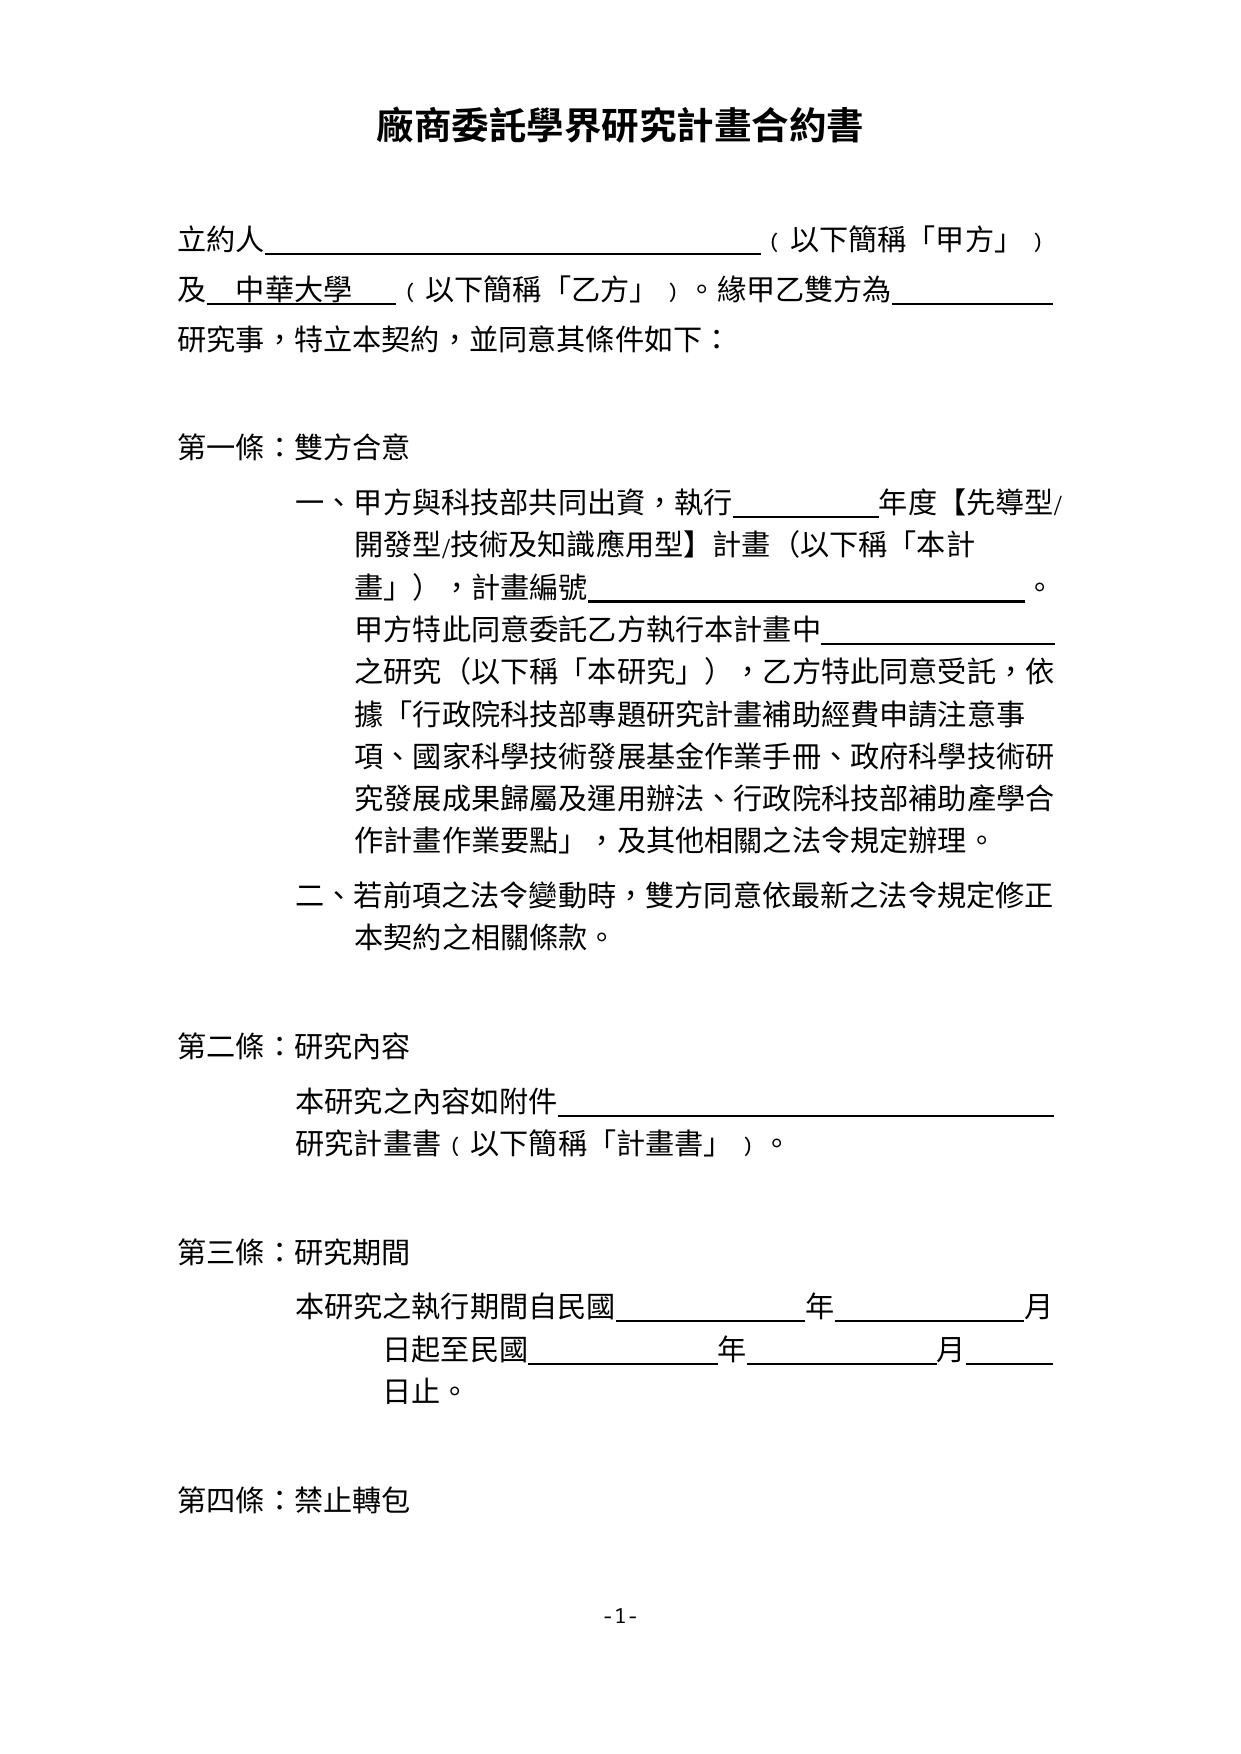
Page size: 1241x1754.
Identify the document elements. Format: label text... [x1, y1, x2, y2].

text 立約人 ﹙以下簡稱「甲方」﹚及 中華大學 ﹙以下簡稱「乙方」﹚。緣甲乙雙方為 研究事，特立本契約，並同意其條件如下： [177, 209, 1063, 359]
text 廠商委託學界研究計畫合約書 [177, 96, 1063, 150]
text 第三條：研究期間 [177, 1222, 1063, 1272]
text 本研究之內容如附件 研究計畫書﹙以下簡稱「計畫書」﹚。 [295, 1078, 1063, 1163]
text 一、甲方與科技部共同出資，執行 年度【先導型/開發型/技術及知識應用型】計畫（以下稱「本計畫」），計畫編號 。甲方特此同意委託乙方執行本計畫中 之研究（以下稱「本研究」），乙方特此同意受託，依據「行政院科技部專題研究計畫補助經費申請注意事項、國家科學技術發展基金作業手冊、政府科學技術研究發展成果歸屬及運用辦法、行政院科技部補助產學合作計畫作業要點」，及其他相關之法令規定辦理。 [295, 480, 1063, 860]
text 二、若前項之法令變動時，雙方同意依最新之法令規定修正本契約之相關條款。 [295, 873, 1063, 957]
text 第四條：禁止轉包 [177, 1469, 1063, 1519]
text 第二條：研究內容 [177, 1016, 1063, 1066]
text 本研究之執行期間自民國 年 月 日起至民國 年 月 日止。 [295, 1284, 1063, 1411]
text 第一條：雙方合意 [177, 417, 1063, 467]
